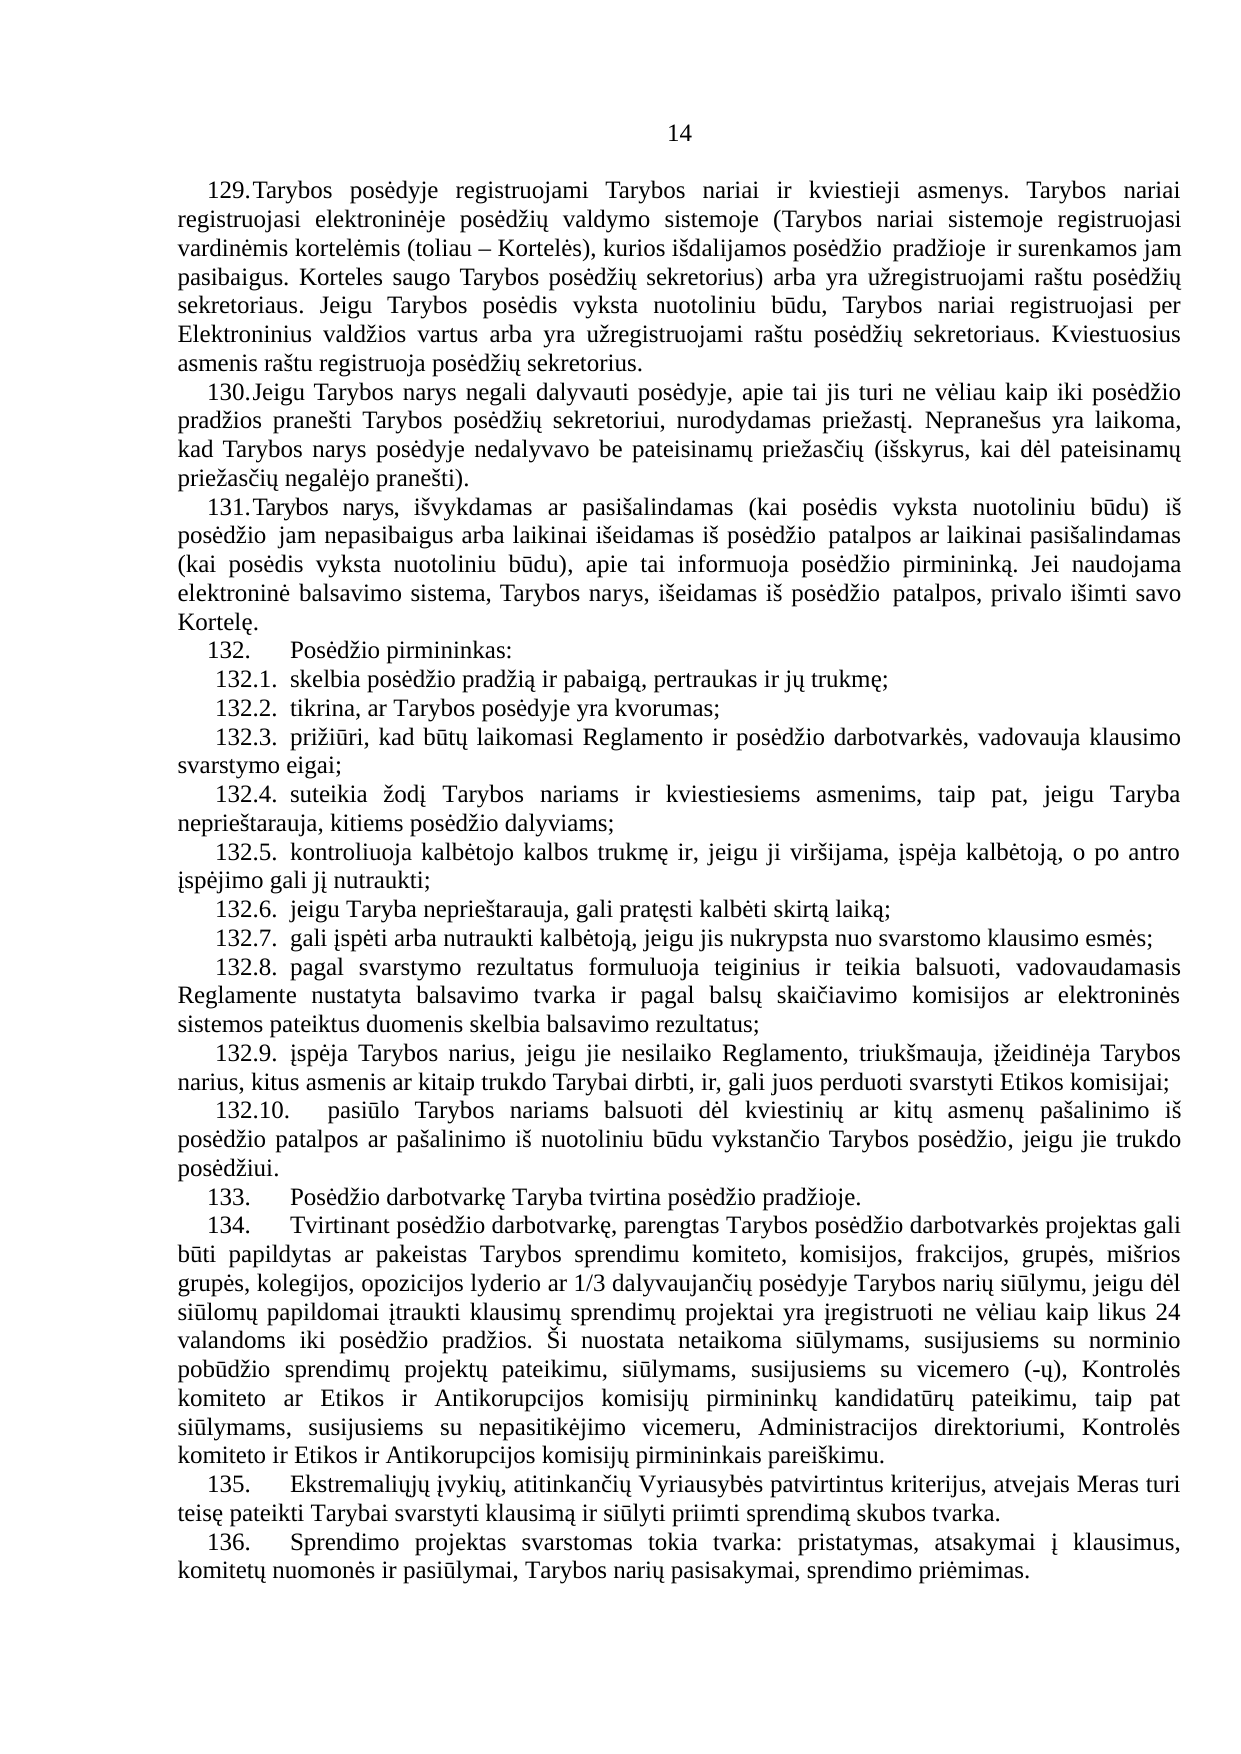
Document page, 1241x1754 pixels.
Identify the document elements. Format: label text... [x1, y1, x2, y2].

text 132.1. skelbia posėdžio pradžią ir pabaigą, pertraukas ir jų trukmę; [177, 664, 1181, 693]
text 132. Posėdžio pirmininkas: [177, 636, 1181, 664]
text 132.7. gali įspėti arba nutraukti kalbėtoją, jeigu jis nukrypsta nuo svarstomo klausimo esmės; [177, 923, 1181, 952]
text 132.8. pagal svarstymo rezultatus formuluoja teiginius ir teikia balsuoti, vadovaudamasis Reglamente nustatyta balsavimo tvarka ir pagal balsų skaičiavimo komisijos ar elektroninės sistemos pateiktus duomenis skelbia balsavimo rezultatus; [177, 952, 1181, 1038]
text 132.10. pasiūlo Tarybos nariams balsuoti dėl kviestinių ar kitų asmenų pašalinimo iš posėdžio patalpos ar pašalinimo iš nuotoliniu būdu vykstančio Tarybos posėdžio, jeigu jie trukdo posėdžiui. [177, 1096, 1181, 1182]
text 132.6. jeigu Taryba neprieštarauja, gali pratęsti kalbėti skirtą laiką; [177, 894, 1181, 923]
text 133. Posėdžio darbotvarkę Taryba tvirtina posėdžio pradžioje. [207, 1182, 1181, 1211]
text 132.9. įspėja Tarybos narius, jeigu jie nesilaiko Reglamento, triukšmauja, įžeidinėja Tarybos narius, kitus asmenis ar kitaip trukdo Tarybai dirbti, ir, gali juos perduoti svarstyti Etikos komisijai; [177, 1038, 1181, 1096]
text 135. Ekstremaliųjų įvykių, atitinkančių Vyriausybės patvirtintus kriterijus, atvejais Meras turi teisę pateikti Tarybai svarstyti klausimą ir siūlyti priimti sprendimą skubos tvarka. [177, 1469, 1181, 1527]
text 132.5. kontroliuoja kalbėtojo kalbos trukmę ir, jeigu ji viršijama, įspėja kalbėtoją, o po antro įspėjimo gali jį nutraukti; [177, 837, 1181, 894]
text 131. Tarybos narys, išvykdamas ar pasišalindamas (kai posėdis vyksta nuotoliniu būdu) iš posėdžio jam nepasibaigus arba laikinai išeidamas iš posėdžio patalpos ar laikinai pasišalindamas (kai posėdis vyksta nuotoliniu būdu), apie tai informuoja posėdžio pirmininką. Jei naudojama elektroninė balsavimo sistema, Tarybos narys, išeidamas iš posėdžio patalpos, privalo išimti savo Kortelę. [177, 492, 1181, 636]
text 130. Jeigu Tarybos narys negali dalyvauti posėdyje, apie tai jis turi ne vėliau kaip iki posėdžio pradžios pranešti Tarybos posėdžių sekretoriui, nurodydamas priežastį. Nepranešus yra laikoma, kad Tarybos narys posėdyje nedalyvavo be pateisinamų priežasčių (išskyrus, kai dėl pateisinamų priežasčių negalėjo pranešti). [177, 377, 1181, 492]
text 134. Tvirtinant posėdžio darbotvarkę, parengtas Tarybos posėdžio darbotvarkės projektas gali būti papildytas ar pakeistas Tarybos sprendimu komiteto, komisijos, frakcijos, grupės, mišrios grupės, kolegijos, opozicijos lyderio ar 1/3 dalyvaujančių posėdyje Tarybos narių siūlymu, jeigu dėl siūlomų papildomai įtraukti klausimų sprendimų projektai yra įregistruoti ne vėliau kaip likus 24 valandoms iki posėdžio pradžios. Ši nuostata netaikoma siūlymams, susijusiems su norminio pobūdžio sprendimų projektų pateikimu, siūlymams, susijusiems su vicemero (-ų), Kontrolės komiteto ar Etikos ir Antikorupcijos komisijų pirmininkų kandidatūrų pateikimu, taip pat siūlymams, susijusiems su nepasitikėjimo vicemeru, Administracijos direktoriumi, Kontrolės komiteto ir Etikos ir Antikorupcijos komisijų pirmininkais pareiškimu. [177, 1211, 1181, 1469]
text 132.2. tikrina, ar Tarybos posėdyje yra kvorumas; [177, 693, 1181, 722]
text 132.3. prižiūri, kad būtų laikomasi Reglamento ir posėdžio darbotvarkės, vadovauja klausimo svarstymo eigai; [177, 722, 1181, 779]
text 132.4. suteikia žodį Tarybos nariams ir kviestiesiems asmenims, taip pat, jeigu Taryba neprieštarauja, kitiems posėdžio dalyviams; [177, 779, 1181, 837]
text 136. Sprendimo projektas svarstomas tokia tvarka: pristatymas, atsakymai į klausimus, komitetų nuomonės ir pasiūlymai, Tarybos narių pasisakymai, sprendimo priėmimas. [177, 1527, 1181, 1584]
text 129. Tarybos posėdyje registruojami Tarybos nariai ir kviestieji asmenys. Tarybos nariai registruojasi elektroninėje posėdžių valdymo sistemoje (Tarybos nariai sistemoje registruojasi vardinėmis kortelėmis (toliau – Kortelės), kurios išdalijamos posėdžio pradžioje ir surenkamos jam pasibaigus. Korteles saugo Tarybos posėdžių sekretorius) arba yra užregistruojami raštu posėdžių sekretoriaus. Jeigu Tarybos posėdis vyksta nuotoliniu būdu, Tarybos nariai registruojasi per Elektroninius valdžios vartus arba yra užregistruojami raštu posėdžių sekretoriaus. Kviestuosius asmenis raštu registruoja posėdžių sekretorius. [177, 176, 1181, 377]
